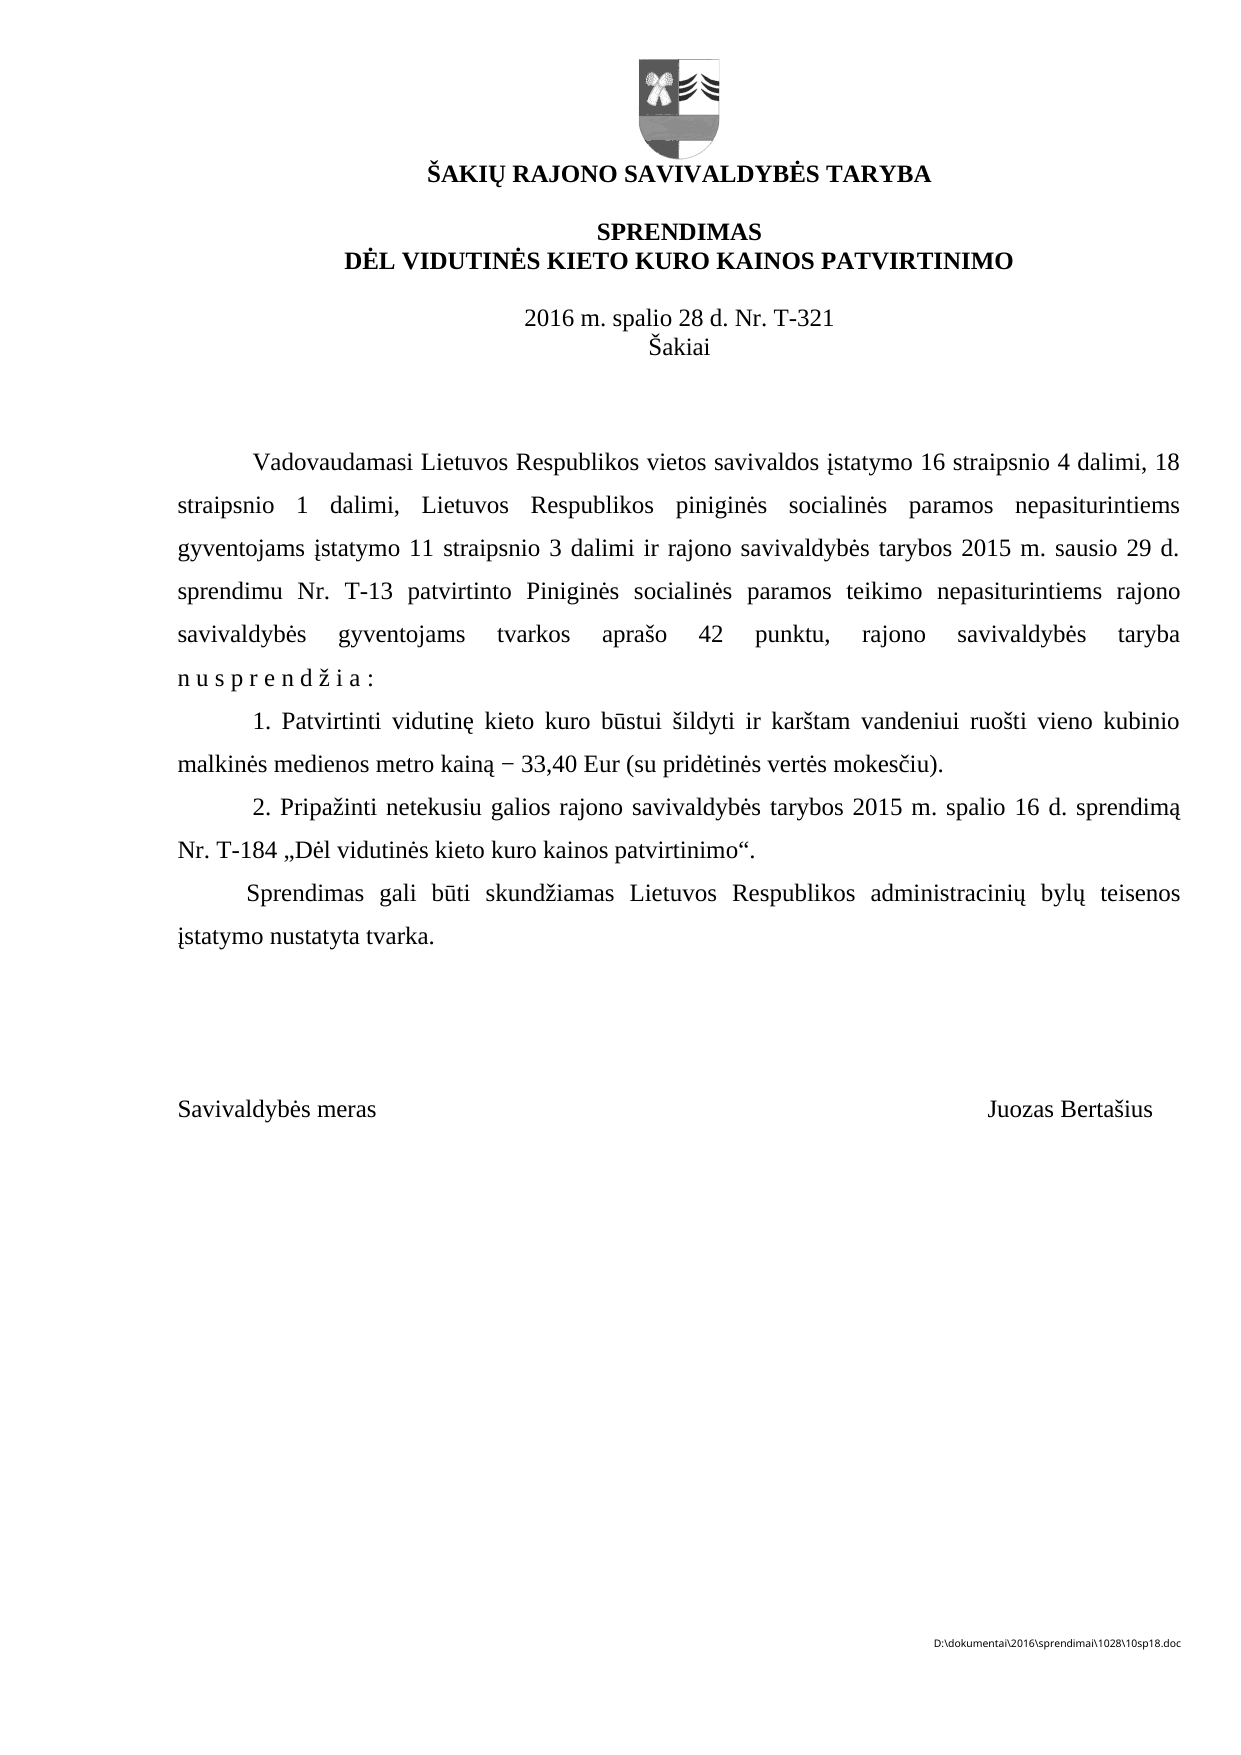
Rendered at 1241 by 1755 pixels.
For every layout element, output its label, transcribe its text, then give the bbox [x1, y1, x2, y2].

text ŠAKIŲ RAJONO SAVIVALDYBĖS TARYBA [177, 159, 1181, 188]
text SPRENDIMAS [177, 217, 1181, 246]
text Sprendimas gali būti skundžiamas Lietuvos Respublikos administracinių bylų teisenos įstatymo nustatyta tvarka. [177, 878, 1181, 950]
text 1. Patvirtinti vidutinę kieto kuro būstui šildyti ir karštam vandeniui ruošti vieno kubinio malkinės medienos metro kainą − 33,40 Eur (su pridėtinės vertės mokesčiu). [177, 706, 1181, 778]
text DĖL VIDUTINĖS KIETO KURO KAINOS PATVIRTINIMO [177, 246, 1181, 274]
text Savivaldybės meras Juozas Bertašius [177, 1094, 1181, 1123]
text 2. Pripažinti netekusiu galios rajono savivaldybės tarybos 2015 m. spalio 16 d. sprendimą Nr. T-184 „Dėl vidutinės kieto kuro kainos patvirtinimo“. [177, 792, 1181, 864]
text Vadovaudamasi Lietuvos Respublikos vietos savivaldos įstatymo 16 straipsnio 4 dalimi, 18 straipsnio 1 dalimi, Lietuvos Respublikos piniginės socialinės paramos nepasiturintiems gyventojams įstatymo 11 straipsnio 3 dalimi ir rajono savivaldybės tarybos 2015 m. sausio 29 d. sprendimu Nr. T-13 patvirtinto Piniginės socialinės paramos teikimo nepasiturintiems rajono savivaldybės gyventojams tvarkos aprašo 42 punktu, rajono savivaldybės taryba nusprendžia: [177, 447, 1181, 691]
text 2016 m. spalio 28 d. Nr. T-321 [177, 303, 1181, 332]
text Šakiai [177, 332, 1181, 361]
